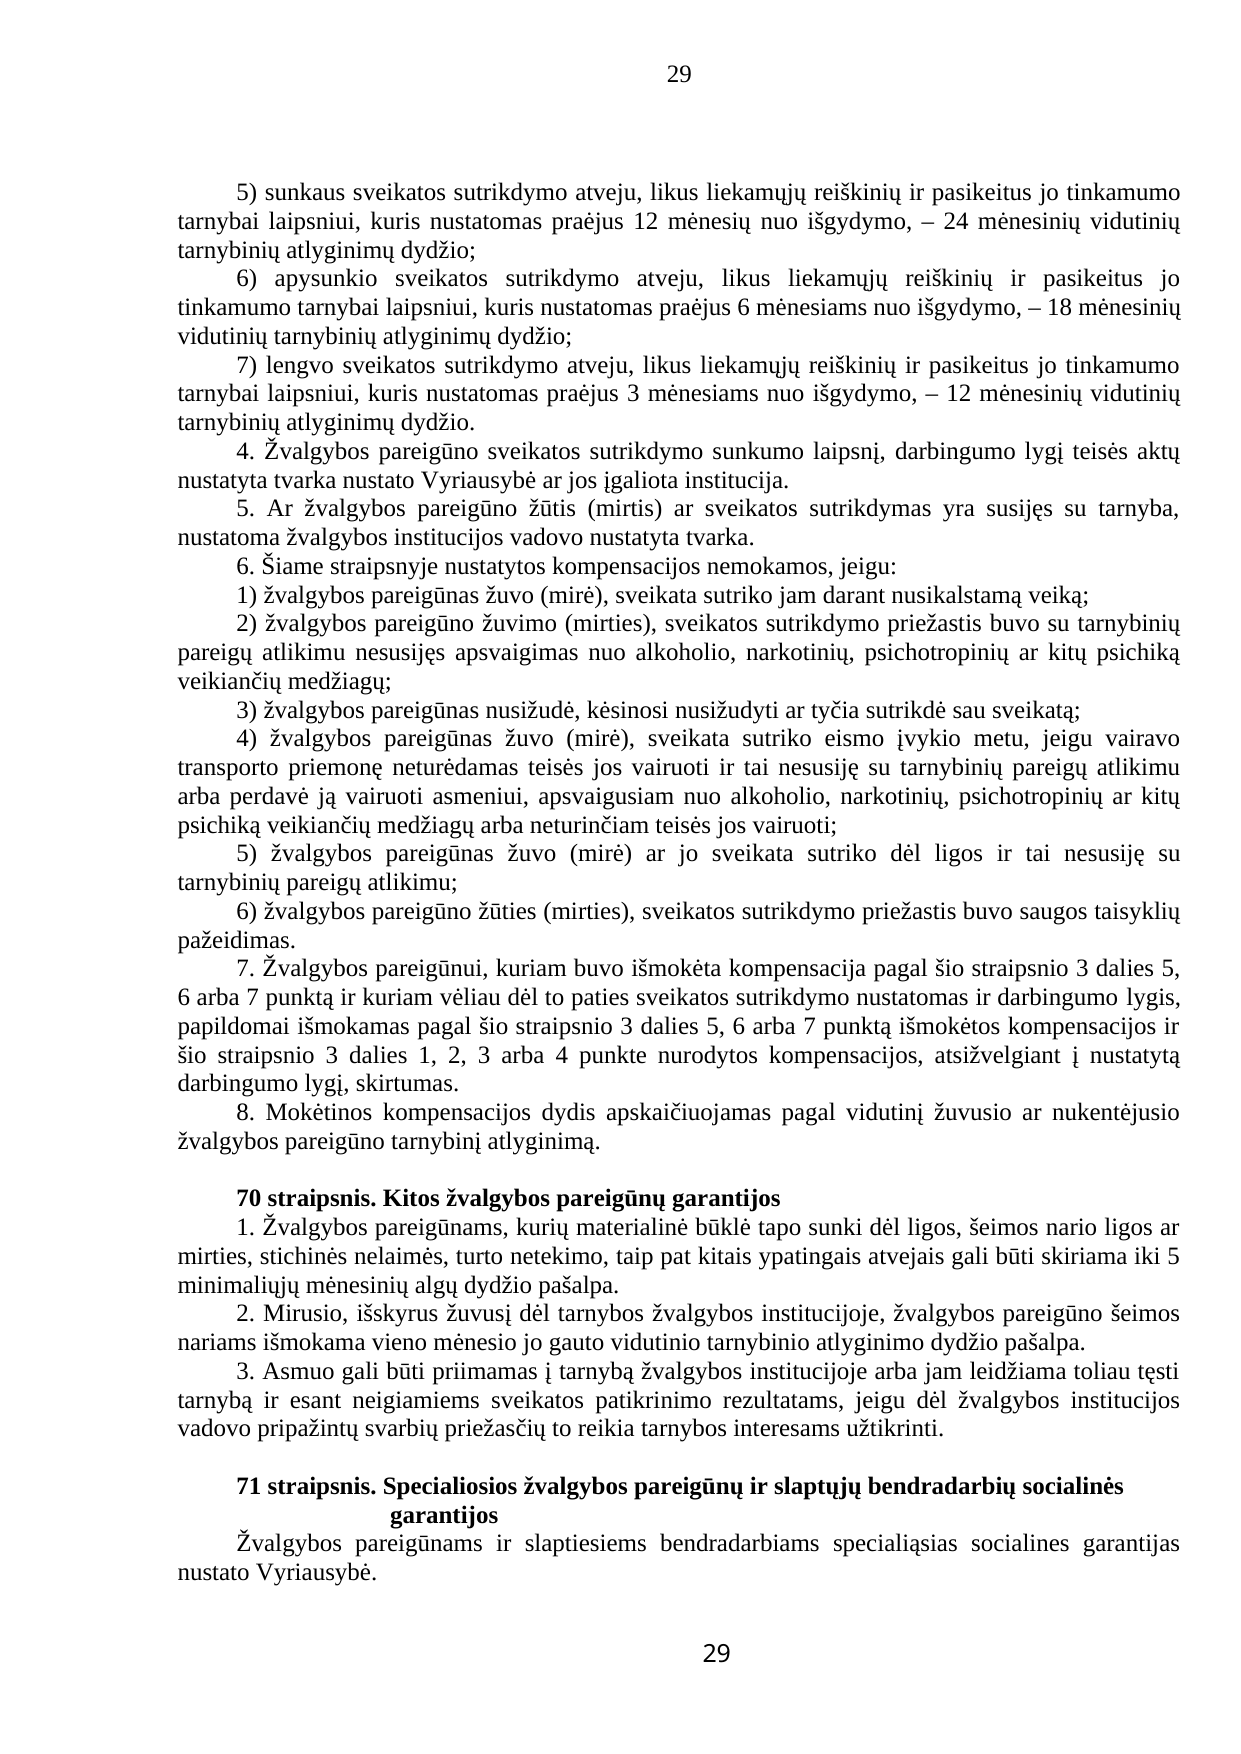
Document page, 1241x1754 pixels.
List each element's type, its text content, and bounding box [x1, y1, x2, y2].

text 3) žvalgybos pareigūnas nusižudė, kėsinosi nusižudyti ar tyčia sutrikdė sau sveikatą; [177, 695, 1181, 723]
text Žvalgybos pareigūnams ir slaptiesiems bendradarbiams specialiąsias socialines garantijas nustato Vyriausybė. [177, 1528, 1181, 1586]
text 6. Šiame straipsnyje nustatytos kompensacijos nemokamos, jeigu: [177, 551, 1181, 580]
text 8. Mokėtinos kompensacijos dydis apskaičiuojamas pagal vidutinį žuvusio ar nukentėjusio žvalgybos pareigūno tarnybinį atlyginimą. [177, 1097, 1181, 1155]
text 1) žvalgybos pareigūnas žuvo (mirė), sveikata sutriko jam darant nusikalstamą veiką; [177, 580, 1181, 608]
text 5) žvalgybos pareigūnas žuvo (mirė) ar jo sveikata sutriko dėl ligos ir tai nesusiję su tarnybinių pareigų atlikimu; [177, 838, 1181, 896]
text 7. Žvalgybos pareigūnui, kuriam buvo išmokėta kompensacija pagal šio straipsnio 3 dalies 5, 6 arba 7 punktą ir kuriam vėliau dėl to paties sveikatos sutrikdymo nustatomas ir darbingumo lygis, papildomai išmokamas pagal šio straipsnio 3 dalies 5, 6 arba 7 punktą išmokėtos kompensacijos ir šio straipsnio 3 dalies 1, 2, 3 arba 4 punkte nurodytos kompensacijos, atsižvelgiant į nustatytą darbingumo lygį, skirtumas. [177, 953, 1181, 1097]
text 6) apysunkio sveikatos sutrikdymo atveju, likus liekamųjų reiškinių ir pasikeitus jo tinkamumo tarnybai laipsniui, kuris nustatomas praėjus 6 mėnesiams nuo išgydymo, – 18 mėnesinių vidutinių tarnybinių atlyginimų dydžio; [177, 263, 1181, 350]
text 4. Žvalgybos pareigūno sveikatos sutrikdymo sunkumo laipsnį, darbingumo lygį teisės aktų nustatyta tvarka nustato Vyriausybė ar jos įgaliota institucija. [177, 436, 1181, 493]
text 70 straipsnis. Kitos žvalgybos pareigūnų garantijos [177, 1183, 1181, 1212]
text 7) lengvo sveikatos sutrikdymo atveju, likus liekamųjų reiškinių ir pasikeitus jo tinkamumo tarnybai laipsniui, kuris nustatomas praėjus 3 mėnesiams nuo išgydymo, – 12 mėnesinių vidutinių tarnybinių atlyginimų dydžio. [177, 350, 1181, 436]
text 1. Žvalgybos pareigūnams, kurių materialinė būklė tapo sunki dėl ligos, šeimos nario ligos ar mirties, stichinės nelaimės, turto netekimo, taip pat kitais ypatingais atvejais gali būti skiriama iki 5 minimaliųjų mėnesinių algų dydžio pašalpa. [177, 1212, 1181, 1298]
text 2) žvalgybos pareigūno žuvimo (mirties), sveikatos sutrikdymo priežastis buvo su tarnybinių pareigų atlikimu nesusijęs apsvaigimas nuo alkoholio, narkotinių, psichotropinių ar kitų psichiką veikiančių medžiagų; [177, 608, 1181, 695]
text 2. Mirusio, išskyrus žuvusį dėl tarnybos žvalgybos institucijoje, žvalgybos pareigūno šeimos nariams išmokama vieno mėnesio jo gauto vidutinio tarnybinio atlyginimo dydžio pašalpa. [177, 1298, 1181, 1356]
text 5) sunkaus sveikatos sutrikdymo atveju, likus liekamųjų reiškinių ir pasikeitus jo tinkamumo tarnybai laipsniui, kuris nustatomas praėjus 12 mėnesių nuo išgydymo, – 24 mėnesinių vidutinių tarnybinių atlyginimų dydžio; [177, 177, 1181, 263]
text 71 straipsnis. Specialiosios žvalgybos pareigūnų ir slaptųjų bendradarbių socialinės garantijos [236, 1471, 1181, 1528]
text 3. Asmuo gali būti priimamas į tarnybą žvalgybos institucijoje arba jam leidžiama toliau tęsti tarnybą ir esant neigiamiems sveikatos patikrinimo rezultatams, jeigu dėl žvalgybos institucijos vadovo pripažintų svarbių priežasčių to reikia tarnybos interesams užtikrinti. [177, 1356, 1181, 1442]
text 6) žvalgybos pareigūno žūties (mirties), sveikatos sutrikdymo priežastis buvo saugos taisyklių pažeidimas. [177, 896, 1181, 953]
text 5. Ar žvalgybos pareigūno žūtis (mirtis) ar sveikatos sutrikdymas yra susijęs su tarnyba, nustatoma žvalgybos institucijos vadovo nustatyta tvarka. [177, 493, 1181, 551]
text 4) žvalgybos pareigūnas žuvo (mirė), sveikata sutriko eismo įvykio metu, jeigu vairavo transporto priemonę neturėdamas teisės jos vairuoti ir tai nesusiję su tarnybinių pareigų atlikimu arba perdavė ją vairuoti asmeniui, apsvaigusiam nuo alkoholio, narkotinių, psichotropinių ar kitų psichiką veikiančių medžiagų arba neturinčiam teisės jos vairuoti; [177, 723, 1181, 838]
